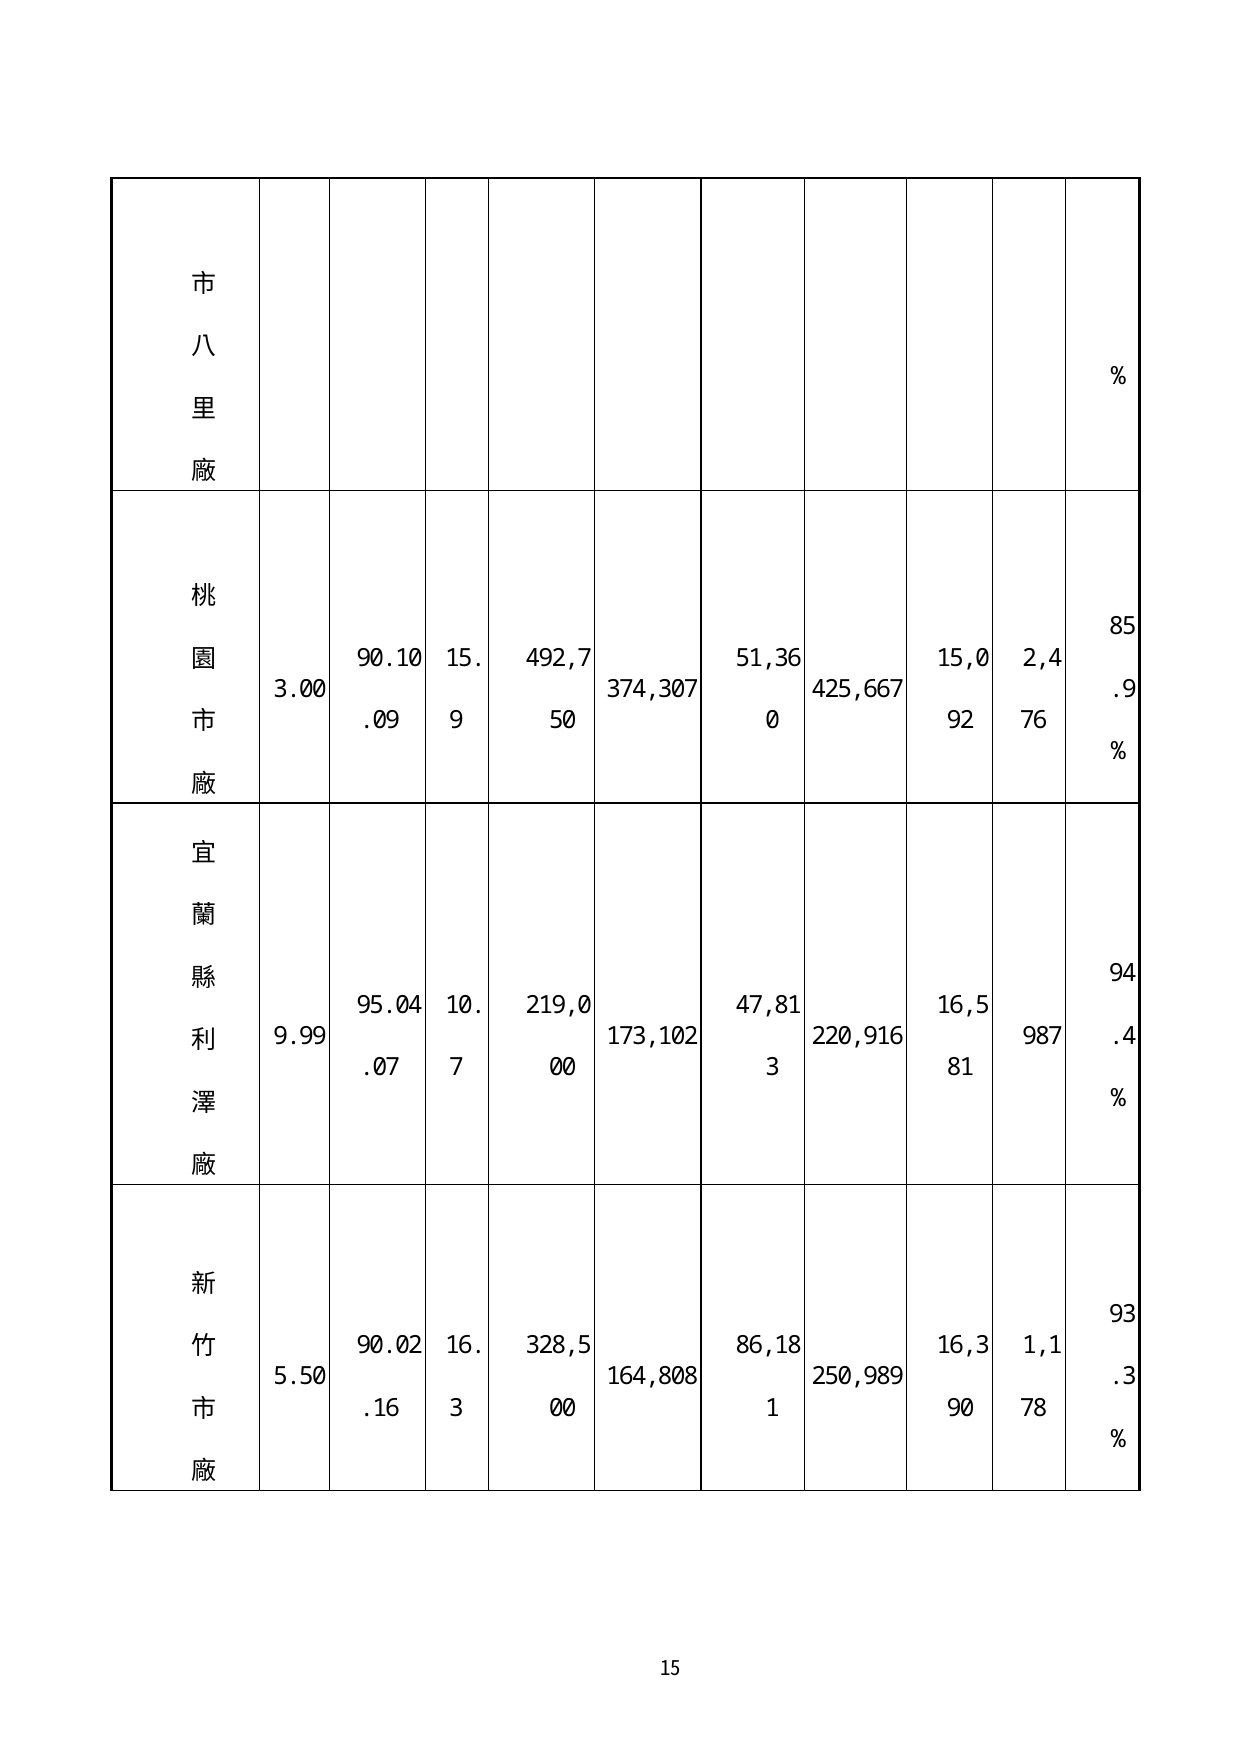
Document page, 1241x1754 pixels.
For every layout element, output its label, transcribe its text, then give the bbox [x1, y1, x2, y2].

table_cell [907, 179, 992, 490]
table_cell 15.9 [426, 491, 488, 802]
table_cell 95.04.07 [330, 804, 425, 1184]
table_cell 328,500 [489, 1185, 594, 1490]
table_cell 220,916 [805, 804, 906, 1184]
table_cell [702, 179, 804, 490]
table_cell 47,813 [702, 804, 804, 1184]
table_cell 86,181 [702, 1185, 804, 1490]
table_cell 90.02.16 [330, 1185, 425, 1490]
table_cell 9.99 [260, 804, 329, 1184]
table_cell 94.4% [1066, 804, 1138, 1184]
table_cell [595, 179, 700, 490]
table_cell 16.3 [426, 1185, 488, 1490]
table_cell 宜蘭縣利澤廠 [113, 804, 259, 1184]
table_cell [426, 179, 488, 490]
table_cell 2,476 [993, 491, 1065, 802]
table_cell 51,360 [702, 491, 804, 802]
table_cell 250,989 [805, 1185, 906, 1490]
table_cell 425,667 [805, 491, 906, 802]
table_cell 1,178 [993, 1185, 1065, 1490]
table_cell [260, 179, 329, 490]
table_cell 492,750 [489, 491, 594, 802]
table_cell 219,000 [489, 804, 594, 1184]
table_cell [489, 179, 594, 490]
table_cell 市八里廠 [113, 179, 259, 490]
table_cell 164,808 [595, 1185, 700, 1490]
table_cell 新竹市廠 [113, 1185, 259, 1490]
table_cell 5.50 [260, 1185, 329, 1490]
table_cell 3.00 [260, 491, 329, 802]
table_cell % [1066, 179, 1138, 490]
table_cell 16,581 [907, 804, 992, 1184]
table_cell 374,307 [595, 491, 700, 802]
table_cell 10.7 [426, 804, 488, 1184]
table_cell 90.10.09 [330, 491, 425, 802]
table_cell 173,102 [595, 804, 700, 1184]
table_cell [805, 179, 906, 490]
table_cell 85.9% [1066, 491, 1138, 802]
table_cell 16,390 [907, 1185, 992, 1490]
table_cell 15,092 [907, 491, 992, 802]
table_cell 桃園市廠 [113, 491, 259, 802]
table_cell 987 [993, 804, 1065, 1184]
table_cell [330, 179, 425, 490]
table_cell [993, 179, 1065, 490]
table_cell 93.3% [1066, 1185, 1138, 1490]
